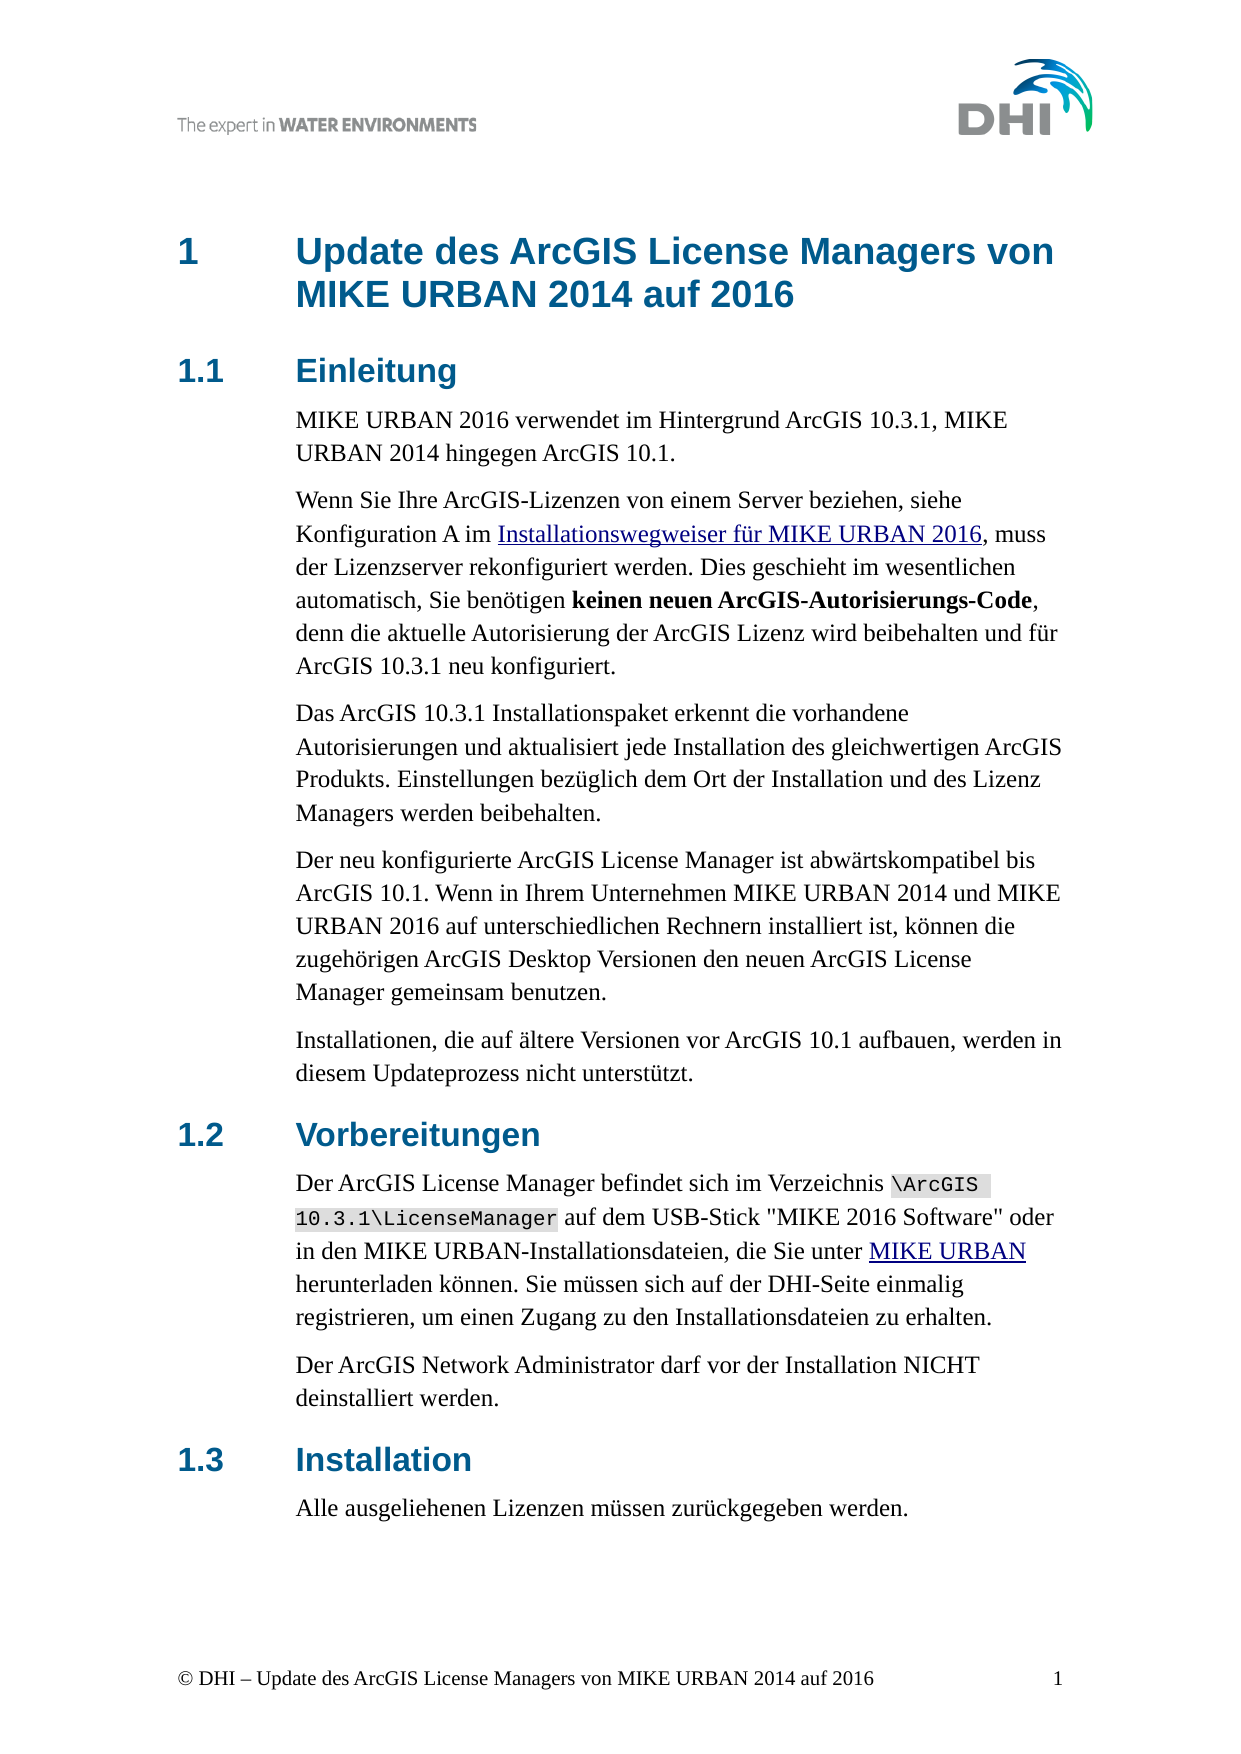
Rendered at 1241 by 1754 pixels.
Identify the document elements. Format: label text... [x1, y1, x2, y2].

subtitle Einleitung [177, 351, 1063, 390]
subtitle Installation [177, 1440, 1063, 1478]
picture [177, 117, 477, 135]
text MIKE URBAN 2016 verwendet im Hintergrund ArcGIS 10.3.1, MIKE URBAN 2014 hingegen ArcGIS 10.1. [295, 405, 1063, 467]
text Der ArcGIS License Manager befindet sich im Verzeichnis \ArcGIS 10.3.1\LicenseManager auf dem USB-Stick "MIKE 2016 Software" oder in den MIKE URBAN-Installationsdateien, die Sie unter MIKE URBAN herunterladen können. Sie müssen sich auf der DHI-Seite einmalig registrieren, um einen Zugang zu den Installationsdateien zu erhalten. [295, 1168, 1063, 1331]
text Installationen, die auf ältere Versionen vor ArcGIS 10.1 aufbauen, werden in diesem Updateprozess nicht unterstützt. [295, 1025, 1063, 1087]
text Das ArcGIS 10.3.1 Installationspaket erkennt die vorhandene Autorisierungen und aktualisiert jede Installation des gleichwertigen ArcGIS Produkts. Einstellungen bezüglich dem Ort der Installation und des Lizenz Managers werden beibehalten. [295, 698, 1063, 826]
text Alle ausgeliehenen Lizenzen müssen zurückgegeben werden. [295, 1493, 1063, 1522]
text Wenn Sie Ihre ArcGIS-Lizenzen von einem Server beziehen, siehe Konfiguration A im Installationswegweiser für MIKE URBAN 2016, muss der Lizenzserver rekonfiguriert werden. Dies geschieht im wesentlichen automatisch, Sie benötigen keinen neuen ArcGIS-Autorisierungs-Code, denn die aktuelle Autorisierung der ArcGIS Lizenz wird beibehalten und für ArcGIS 10.3.1 neu konfiguriert. [295, 486, 1063, 679]
picture [958, 59, 1093, 135]
subtitle Update des ArcGIS License Managers von MIKE URBAN 2014 auf 2016 [177, 229, 1063, 316]
subtitle Vorbereitungen [177, 1115, 1063, 1154]
text Der ArcGIS Network Administrator darf vor der Installation NICHT deinstalliert werden. [295, 1350, 1063, 1412]
text Der neu konfigurierte ArcGIS License Manager ist abwärtskompatibel bis ArcGIS 10.1. Wenn in Ihrem Unternehmen MIKE URBAN 2014 und MIKE URBAN 2016 auf unterschiedlichen Rechnern installiert ist, können die zugehörigen ArcGIS Desktop Versionen den neuen ArcGIS License Manager gemeinsam benutzen. [295, 845, 1063, 1006]
